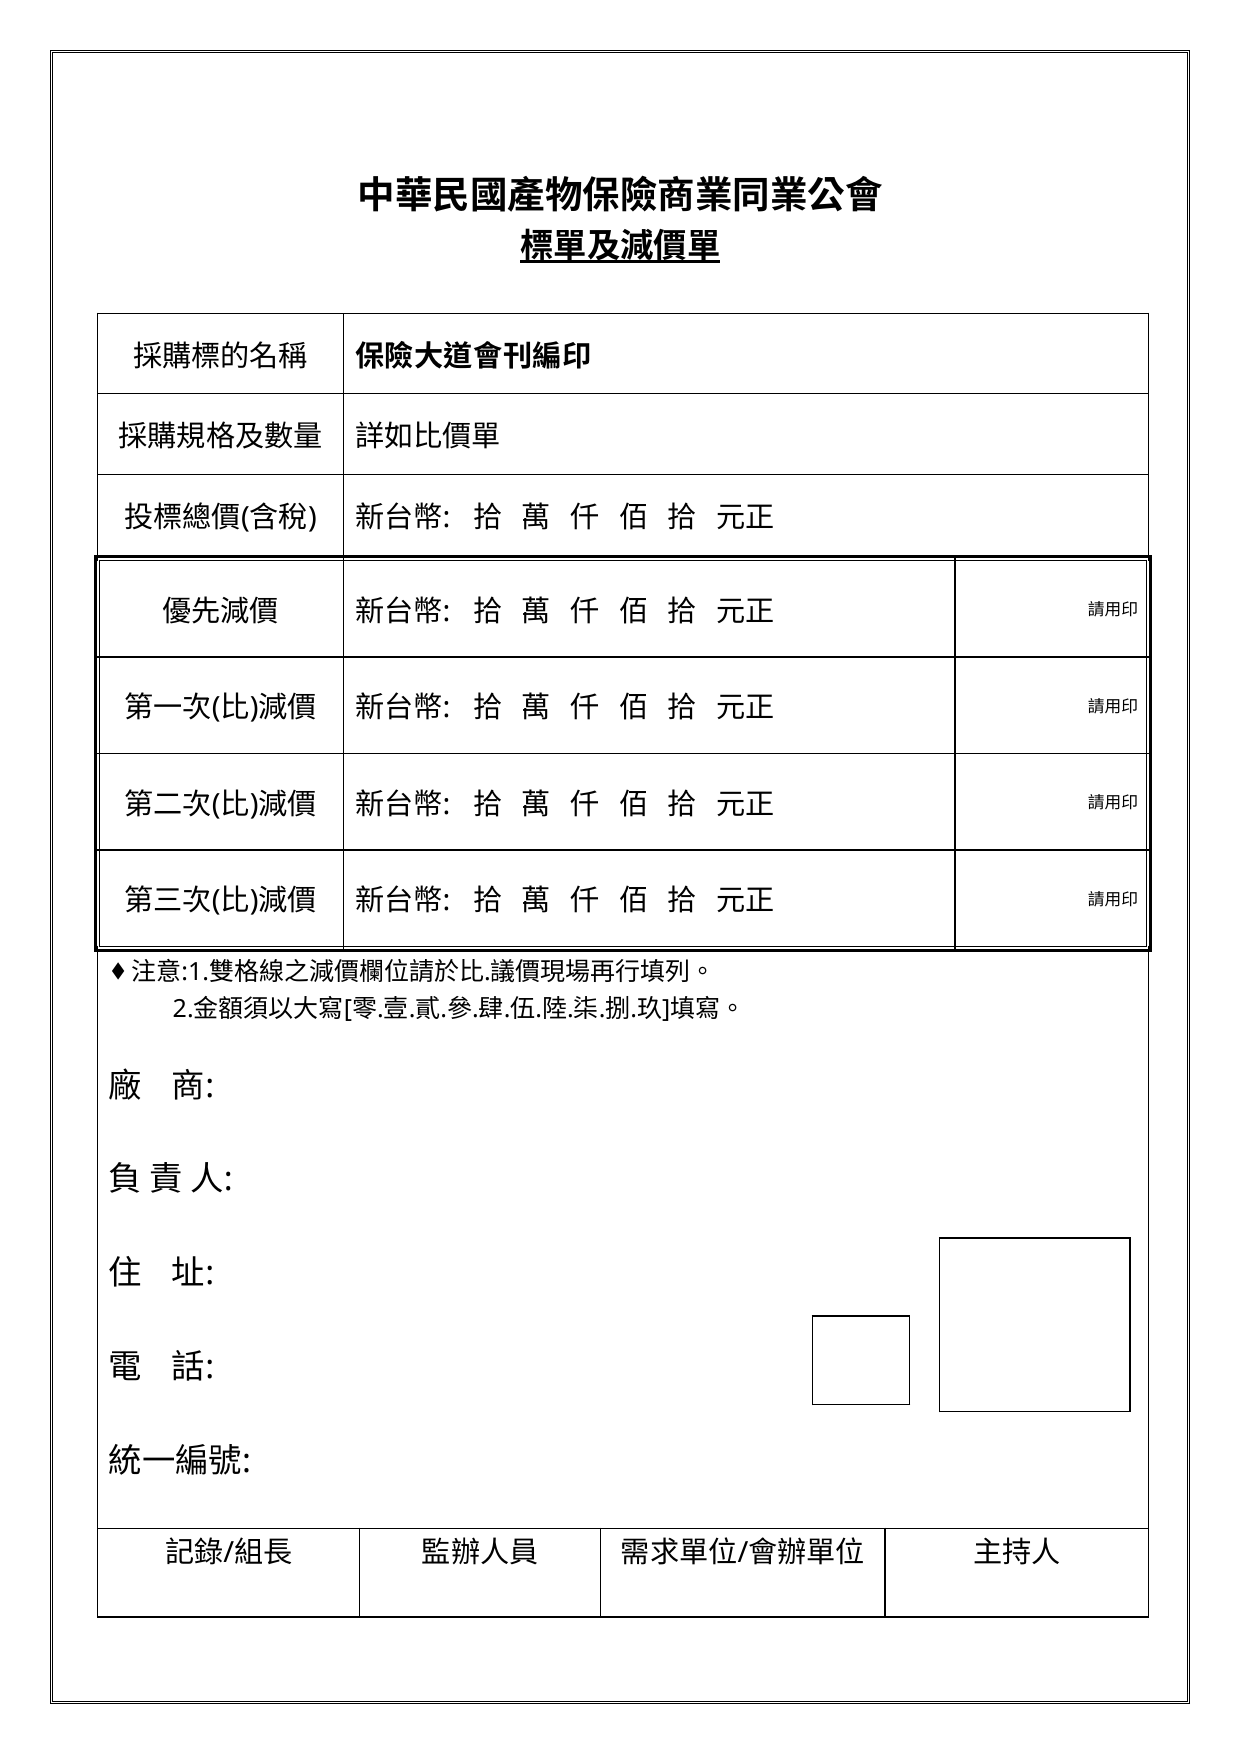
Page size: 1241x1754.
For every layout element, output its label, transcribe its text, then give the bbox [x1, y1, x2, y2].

table_cell 主持人 [886, 1529, 1148, 1616]
text 標單及減價單 [187, 219, 1053, 267]
table_cell 第二次(比)減價 [100, 754, 343, 849]
table_cell 注意:1.雙格線之減價欄位請於比.議價現場再行填列。 2.金額須以大寫[零.壹.貳.參.肆.伍.陸.柒.捌.玖]填寫。 廠 商: 負 責 人: 住 址: 電 話: 統一編號: [98, 952, 1148, 1528]
table_cell 請用印 [956, 851, 1146, 946]
table_cell 請用印 [956, 658, 1146, 753]
table_cell 採購規格及數量 [98, 394, 343, 474]
table_cell 需求單位/會辦單位 [601, 1529, 884, 1616]
table_cell 第一次(比)減價 [100, 658, 343, 753]
table_cell 新台幣: 拾 萬 仟 佰 拾 元正 [344, 754, 954, 849]
table_header 採購標的名稱 [98, 314, 343, 393]
table_cell 新台幣: 拾 萬 仟 佰 拾 元正 [344, 851, 954, 946]
table_cell 第三次(比)減價 [100, 851, 343, 946]
table_cell 新台幣: 拾 萬 仟 佰 拾 元正 [344, 561, 954, 656]
table_cell 詳如比價單 [344, 394, 1148, 474]
table_cell 優先減價 [100, 561, 343, 656]
table_header 保險大道會刊編印 [344, 314, 1148, 393]
table_cell 投標總價(含稅) [98, 475, 343, 555]
table_cell 新台幣: 拾 萬 仟 佰 拾 元正 [344, 475, 1148, 555]
table_cell 記錄/組長 [98, 1529, 359, 1616]
table_cell 新台幣: 拾 萬 仟 佰 拾 元正 [344, 658, 954, 753]
text 中華民國產物保險商業同業公會 [187, 164, 1053, 219]
table_cell 請用印 [956, 561, 1146, 656]
table_cell 請用印 [956, 754, 1146, 849]
table_cell 監辦人員 [360, 1529, 600, 1616]
